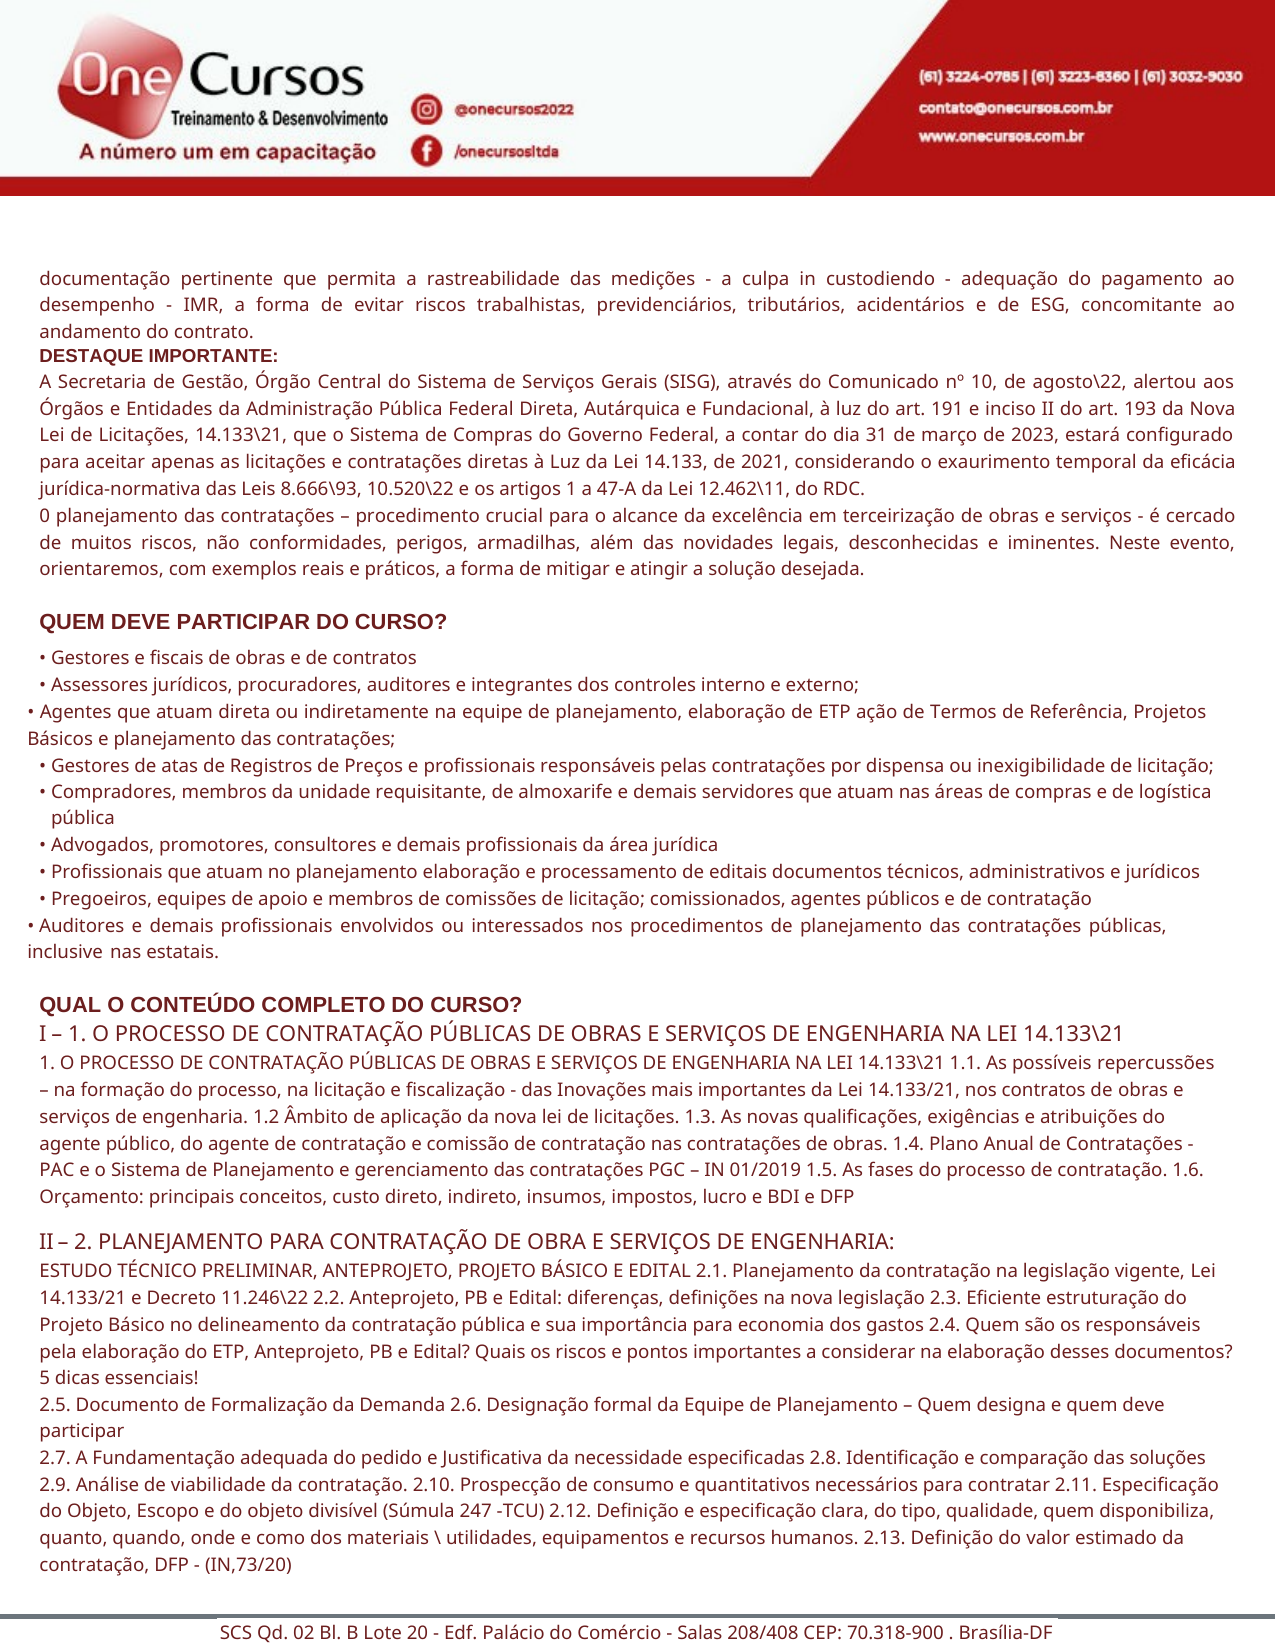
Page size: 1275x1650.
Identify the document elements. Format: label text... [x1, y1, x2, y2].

list Auditores e demais profissionais envolvidos ou interessados nos procedimentos de planejamento das contratações públicas, inclusive nas estatais. [27, 912, 1236, 964]
list Agentes que atuam direta ou indiretamente na equipe de planejamento, elaboração de ETP ação de Termos de Referência, Projetos Básicos e planejamento das contratações; [27, 698, 1236, 751]
text DESTAQUE IMPORTANTE: [39, 345, 1254, 367]
text QUAL O CONTEÚDO COMPLETO DO CURSO? [39, 992, 1254, 1017]
list – 2. PLANEJAMENTO PARA CONTRATAÇÃO DE OBRA E SERVIÇOS DE ENGENHARIA: [39, 1226, 1254, 1256]
text 1. O PROCESSO DE CONTRATAÇÃO PÚBLICAS DE OBRAS E SERVIÇOS DE ENGENHARIA NA LEI 14.133\21 1.1. As possíveis repercussões – na formação do processo, na licitação e fiscalização - das Inovações mais importantes da Lei 14.133/21, nos contratos de obras e serviços de engenharia. 1.2 Âmbito de aplicação da nova lei de licitações. 1.3. As novas qualificações, exigências e atribuições do agente público, do agente de contratação e comissão de contratação nas contratações de obras. 1.4. Plano Anual de Contratações - PAC e o Sistema de Planejamento e gerenciamento das contratações PGC – IN 01/2019 1.5. As fases do processo de contratação. 1.6. Orçamento: principais conceitos, custo direto, indireto, insumos, impostos, lucro e BDI e DFP [39, 1050, 1219, 1209]
list – 1. O PROCESSO DE CONTRATAÇÃO PÚBLICAS DE OBRAS E SERVIÇOS DE ENGENHARIA NA LEI 14.133\21 [39, 1018, 1254, 1048]
text QUEM DEVE PARTICIPAR DO CURSO? [39, 609, 1254, 634]
list Pregoeiros, equipes de apoio e membros de comissões de licitação; comissionados, agentes públicos e de contratação [39, 885, 1254, 911]
text 2.7. A Fundamentação adequada do pedido e Justificativa da necessidade especificadas 2.8. Identificação e comparação das soluções 2.9. Análise de viabilidade da contratação. 2.10. Prospecção de consumo e quantitativos necessários para contratar 2.11. Especificação do Objeto, Escopo e do objeto divisível (Súmula 247 -TCU) 2.12. Definição e especificação clara, do tipo, qualidade, quem disponibiliza, quanto, quando, onde e como dos materiais \ utilidades, equipamentos e recursos humanos. 2.13. Definição do valor estimado da contratação, DFP - (IN,73/20) [39, 1444, 1229, 1577]
text ESTUDO TÉCNICO PRELIMINAR, ANTEPROJETO, PROJETO BÁSICO E EDITAL 2.1. Planejamento da contratação na legislação vigente, Lei 14.133/21 e Decreto 11.246\22 2.2. Anteprojeto, PB e Edital: diferenças, definições na nova legislação 2.3. Eficiente estruturação do Projeto Básico no delineamento da contratação pública e sua importância para economia dos gastos 2.4. Quem são os responsáveis pela elaboração do ETP, Anteprojeto, PB e Edital? Quais os riscos e pontos importantes a considerar na elaboração desses documentos? 5 dicas essenciais! [39, 1258, 1235, 1390]
list Gestores de atas de Registros de Preços e profissionais responsáveis pelas contratações por dispensa ou inexigibilidade de licitação; [39, 752, 1254, 778]
list Advogados, promotores, consultores e demais profissionais da área jurídica [39, 831, 1254, 857]
list Profissionais que atuam no planejamento elaboração e processamento de editais documentos técnicos, administrativos e jurídicos [39, 858, 1254, 884]
list Gestores e fiscais de obras e de contratos [39, 645, 1254, 670]
text 2.5. Documento de Formalização da Demanda 2.6. Designação formal da Equipe de Planejamento – Quem designa e quem deve participar [39, 1392, 1254, 1443]
text A Secretaria de Gestão, Órgão Central do Sistema de Serviços Gerais (SISG), através do Comunicado nº 10, de agosto\22, alertou aos Órgãos e Entidades da Administração Pública Federal Direta, Autárquica e Fundacional, à luz do art. 191 e inciso II do art. 193 da Nova Lei de Licitações, 14.133\21, que o Sistema de Compras do Governo Federal, a contar do dia 31 de março de 2023, estará configurado para aceitar apenas as licitações e contratações diretas à Luz da Lei 14.133, de 2021, considerando o exaurimento temporal da eficácia jurídica-normativa das Leis 8.666\93, 10.520\22 e os artigos 1 a 47-A da Lei 12.462\11, do RDC. [39, 368, 1236, 501]
text 0 planejamento das contratações – procedimento crucial para o alcance da excelência em terceirização de obras e serviços - é cercado de muitos riscos, não conformidades, perigos, armadilhas, além das novidades legais, desconhecidas e iminentes. Neste evento, orientaremos, com exemplos reais e práticos, a forma de mitigar e atingir a solução desejada. [39, 502, 1236, 581]
text documentação pertinente que permita a rastreabilidade das medições - a culpa in custodiendo - adequação do pagamento ao desempenho - IMR, a forma de evitar riscos trabalhistas, previdenciários, tributários, acidentários e de ESG, concomitante ao andamento do contrato. [39, 265, 1236, 344]
list Compradores, membros da unidade requisitante, de almoxarife e demais servidores que atuam nas áreas de compras e de logística pública [39, 779, 1254, 830]
list Assessores jurídicos, procuradores, auditores e integrantes dos controles interno e externo; [39, 672, 1254, 697]
